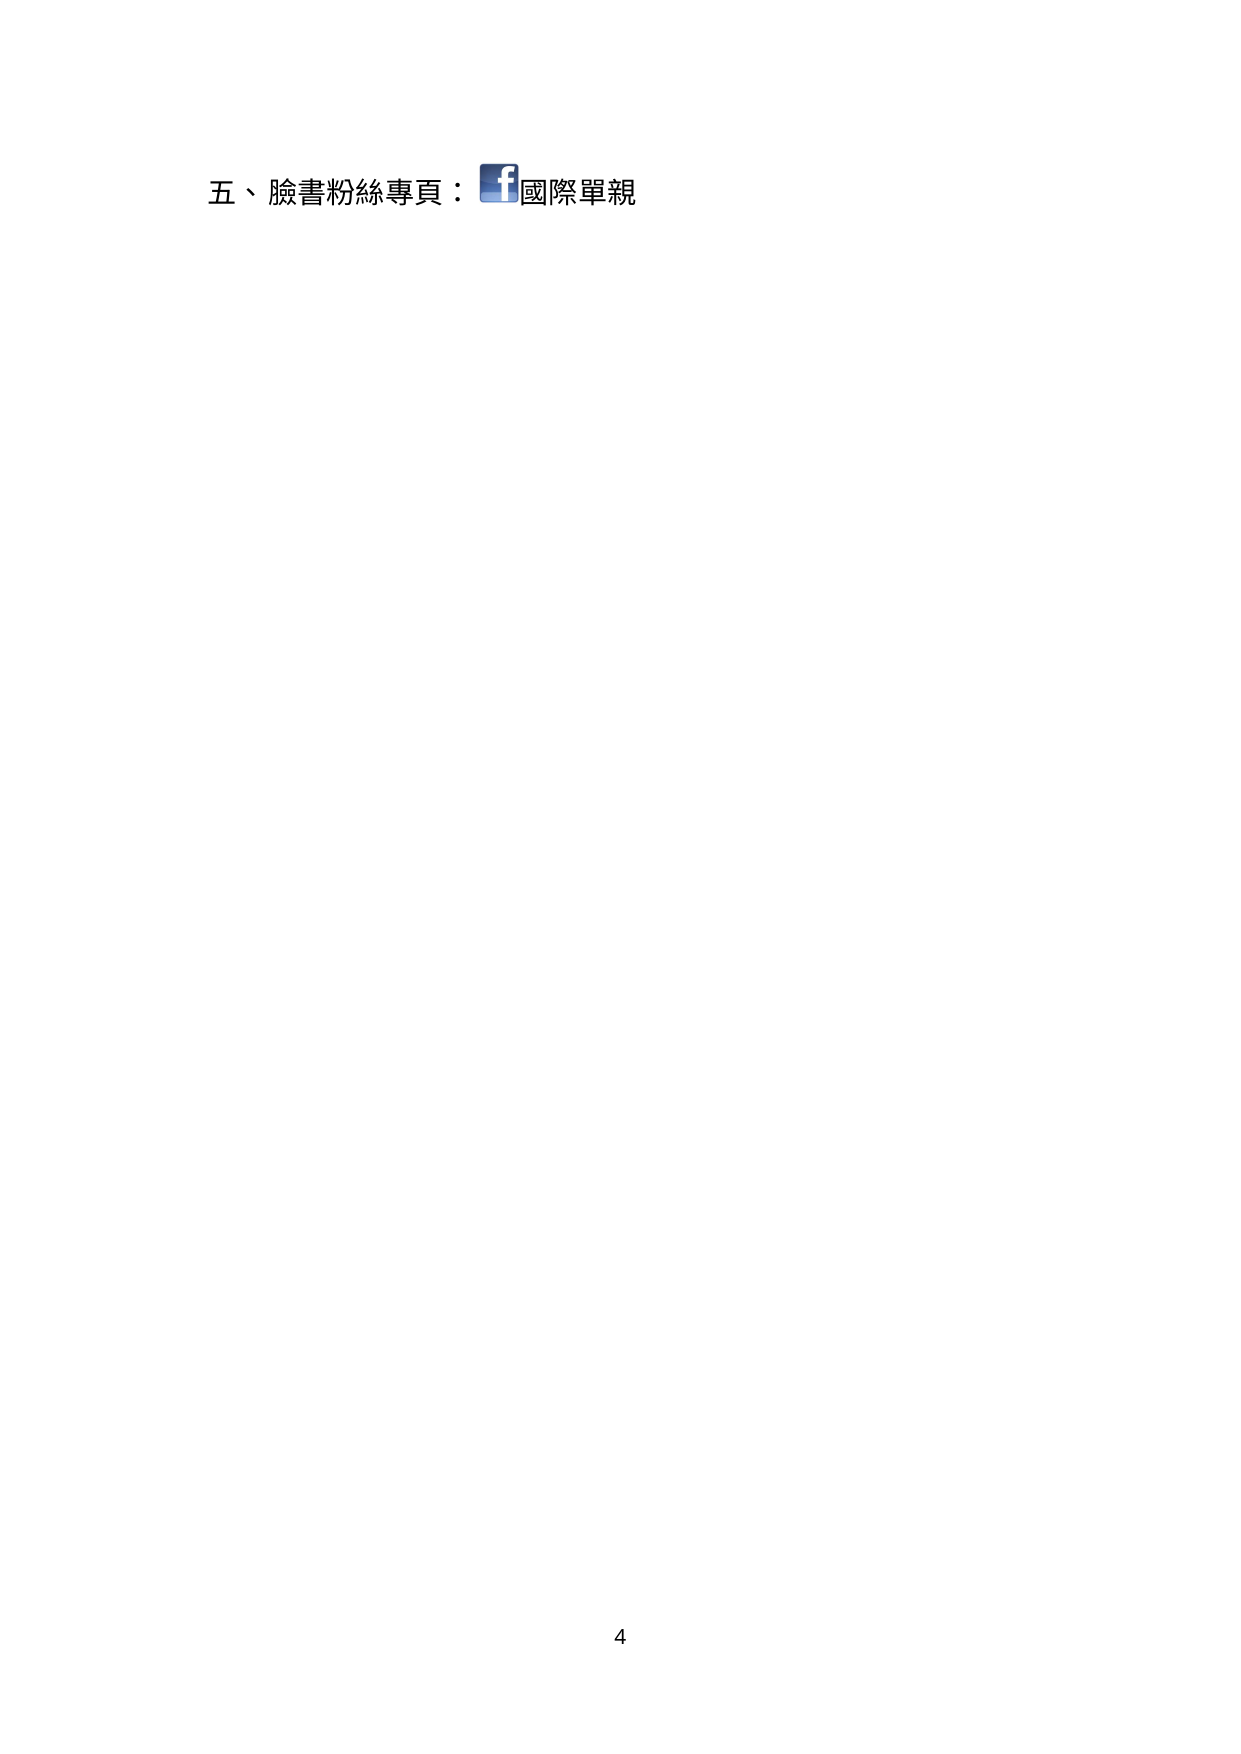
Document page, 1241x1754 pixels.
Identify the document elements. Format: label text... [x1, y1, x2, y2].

list 臉書粉絲專頁： 國際單親 [207, 162, 1122, 212]
picture [478, 162, 520, 204]
